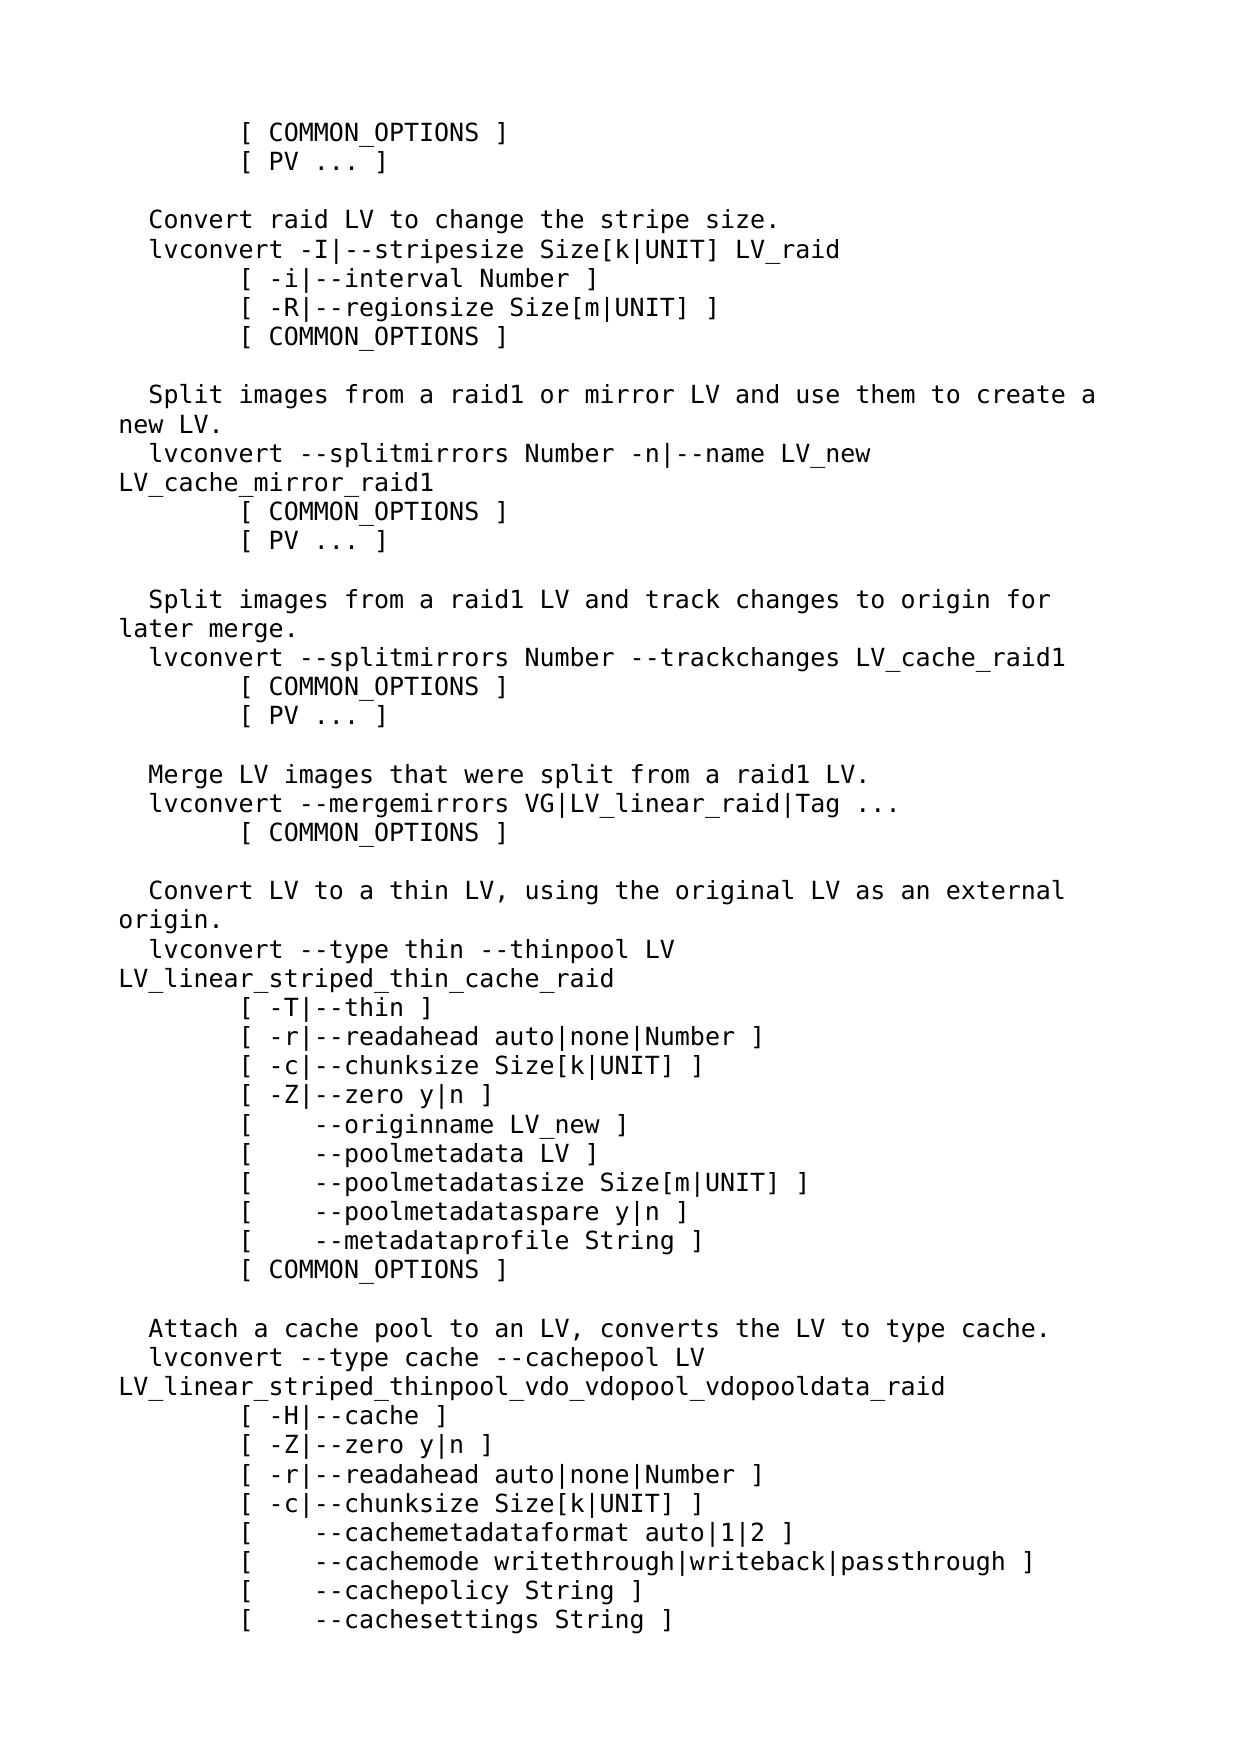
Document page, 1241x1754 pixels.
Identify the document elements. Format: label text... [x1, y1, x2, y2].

text [ COMMON_OPTIONS ] [ PV ... ] Convert raid LV to change the stripe size. lvconvert -I|--stripesize Size[k|UNIT] LV_raid [ -i|--interval Number ] [ -R|--regionsize Size[m|UNIT] ] [ COMMON_OPTIONS ] Split images from a raid1 or mirror LV and use them to create a new LV. lvconvert --splitmirrors Number -n|--name LV_new LV_cache_mirror_raid1 [ COMMON_OPTIONS ] [ PV ... ] Split images from a raid1 LV and track changes to origin for later merge. lvconvert --splitmirrors Number --trackchanges LV_cache_raid1 [ COMMON_OPTIONS ] [ PV ... ] Merge LV images that were split from a raid1 LV. lvconvert --mergemirrors VG|LV_linear_raid|Tag ... [ COMMON_OPTIONS ] Convert LV to a thin LV, using the original LV as an external origin. lvconvert --type thin --thinpool LV LV_linear_striped_thin_cache_raid [ -T|--thin ] [ -r|--readahead auto|none|Number ] [ -c|--chunksize Size[k|UNIT] ] [ -Z|--zero y|n ] [ --originname LV_new ] [ --poolmetadata LV ] [ --poolmetadatasize Size[m|UNIT] ] [ --poolmetadataspare y|n ] [ --metadataprofile String ] [ COMMON_OPTIONS ] Attach a cache pool to an LV, converts the LV to type cache. lvconvert --type cache --cachepool LV LV_linear_striped_thinpool_vdo_vdopool_vdopooldata_raid [ -H|--cache ] [ -Z|--zero y|n ] [ -r|--readahead auto|none|Number ] [ -c|--chunksize Size[k|UNIT] ] [ --cachemetadataformat auto|1|2 ] [ --cachemode writethrough|writeback|passthrough ] [ --cachepolicy String ] [ --cachesettings String ] [118, 118, 1122, 1635]
